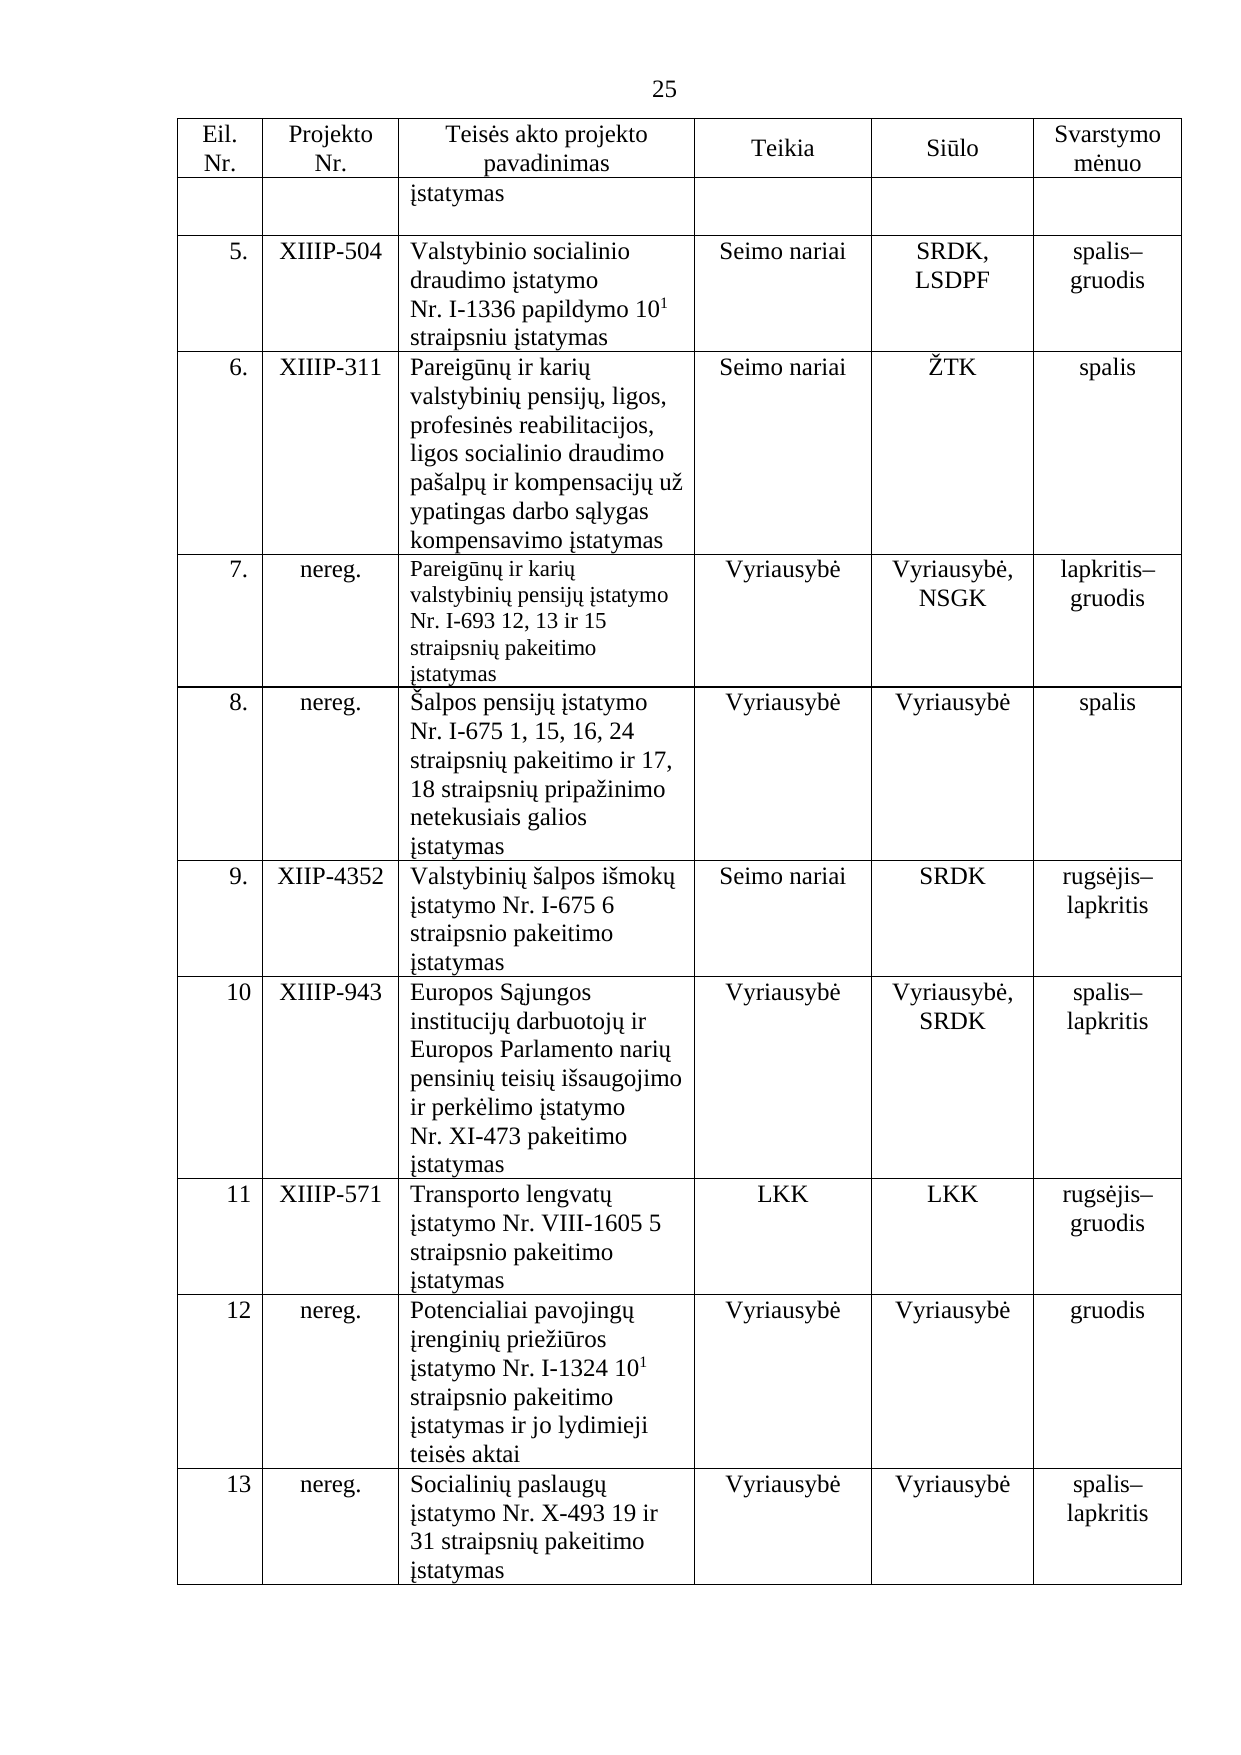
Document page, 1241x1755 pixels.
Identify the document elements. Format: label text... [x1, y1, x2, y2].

table_cell Pareigūnų ir karių valstybinių pensijų, ligos, profesinės reabilitacijos, ligos socialinio draudimo pašalpų ir kompensacijų už ypatingas darbo sąlygas kompensavimo įstatymas [399, 352, 694, 553]
table_cell [1034, 178, 1181, 235]
table_cell Seimo nariai [695, 861, 871, 976]
table_header Eil. Nr. [178, 119, 262, 177]
table_header Teikia [695, 119, 871, 177]
table_cell 11. [178, 1179, 262, 1294]
table_cell Valstybinio socialinio draudimo įstatymo Nr. I-1336 papildymo 101 straipsniu įstatymas [399, 236, 694, 351]
table_cell Transporto lengvatų įstatymo Nr. VIII-1605 5 straipsnio pakeitimo įstatymas [399, 1179, 694, 1294]
table_cell [263, 178, 398, 235]
table_cell Vyriausybė [695, 688, 871, 860]
table_cell XIIP-4352 [263, 861, 398, 976]
table_cell [178, 178, 262, 235]
table_cell Seimo nariai [695, 352, 871, 553]
table_cell XIIIP-571 [263, 1179, 398, 1294]
table_cell XIIIP-504 [263, 236, 398, 351]
table_cell rugsėjis– lapkritis [1034, 861, 1181, 976]
table_cell Pareigūnų ir karių valstybinių pensijų įstatymo Nr. I-693 12, 13 ir 15 straipsnių pakeitimo įstatymas [399, 555, 694, 686]
table_cell Vyriausybė [872, 688, 1033, 860]
table_cell spalis [1034, 688, 1181, 860]
table_cell Vyriausybė [872, 1295, 1033, 1468]
table_cell Valstybinių šalpos išmokų įstatymo Nr. I-675 6 straipsnio pakeitimo įstatymas [399, 861, 694, 976]
table_cell LKK [695, 1179, 871, 1294]
table_cell Vyriausybė, NSGK [872, 555, 1033, 686]
table_header Teisės akto projekto pavadinimas [399, 119, 694, 177]
table_header Projekto Nr. [263, 119, 398, 177]
table_cell Šalpos pensijų įstatymo Nr. I-675 1, 15, 16, 24 straipsnių pakeitimo ir 17, 18 straipsnių pripažinimo netekusiais galios įstatymas [399, 688, 694, 860]
table_cell SRDK, LSDPF [872, 236, 1033, 351]
table_cell Vyriausybė [695, 977, 871, 1178]
table_cell 8. [178, 688, 262, 860]
table_cell gruodis [1034, 1295, 1181, 1468]
table_cell ŽTK [872, 352, 1033, 553]
table_cell 5. [178, 236, 262, 351]
table_cell Socialinių paslaugų įstatymo Nr. X-493 19 ir 31 straipsnių pakeitimo įstatymas [399, 1469, 694, 1584]
table_cell 12. [178, 1295, 262, 1468]
table_cell Seimo nariai [695, 236, 871, 351]
table_cell LKK [872, 1179, 1033, 1294]
table_cell 10. [178, 977, 262, 1178]
table_cell Potencialiai pavojingų įrenginių priežiūros įstatymo Nr. I-1324 101 straipsnio pakeitimo įstatymas ir jo lydimieji teisės aktai [399, 1295, 694, 1468]
table_cell Europos Sąjungos institucijų darbuotojų ir Europos Parlamento narių pensinių teisių išsaugojimo ir perkėlimo įstatymo Nr. XI-473 pakeitimo įstatymas [399, 977, 694, 1178]
table_cell Vyriausybė [695, 555, 871, 686]
table_cell lapkritis–gruodis [1034, 555, 1181, 686]
table_cell Vyriausybė [695, 1295, 871, 1468]
table_cell rugsėjis–gruodis [1034, 1179, 1181, 1294]
table_cell įstatymas [399, 178, 694, 235]
table_cell XIIIP-943 [263, 977, 398, 1178]
table_cell nereg. [263, 688, 398, 860]
table_cell nereg. [263, 555, 398, 686]
table_cell XIIIP-311 [263, 352, 398, 553]
table_cell Vyriausybė [695, 1469, 871, 1584]
table_cell nereg. [263, 1469, 398, 1584]
table_cell Vyriausybė, SRDK [872, 977, 1033, 1178]
table_cell SRDK [872, 861, 1033, 976]
table_cell [695, 178, 871, 235]
table_cell [872, 178, 1033, 235]
table_cell 6. [178, 352, 262, 553]
table_cell spalis– lapkritis [1034, 1469, 1181, 1584]
table_cell spalis– gruodis [1034, 236, 1181, 351]
table_cell nereg. [263, 1295, 398, 1468]
table_cell spalis– lapkritis [1034, 977, 1181, 1178]
table_cell Vyriausybė [872, 1469, 1033, 1584]
table_cell 7. [178, 555, 262, 686]
table_header Svarstymo mėnuo [1034, 119, 1181, 177]
table_cell spalis [1034, 352, 1181, 553]
table_cell 13. [178, 1469, 262, 1584]
table_cell 9. [178, 861, 262, 976]
table_header Siūlo [872, 119, 1033, 177]
